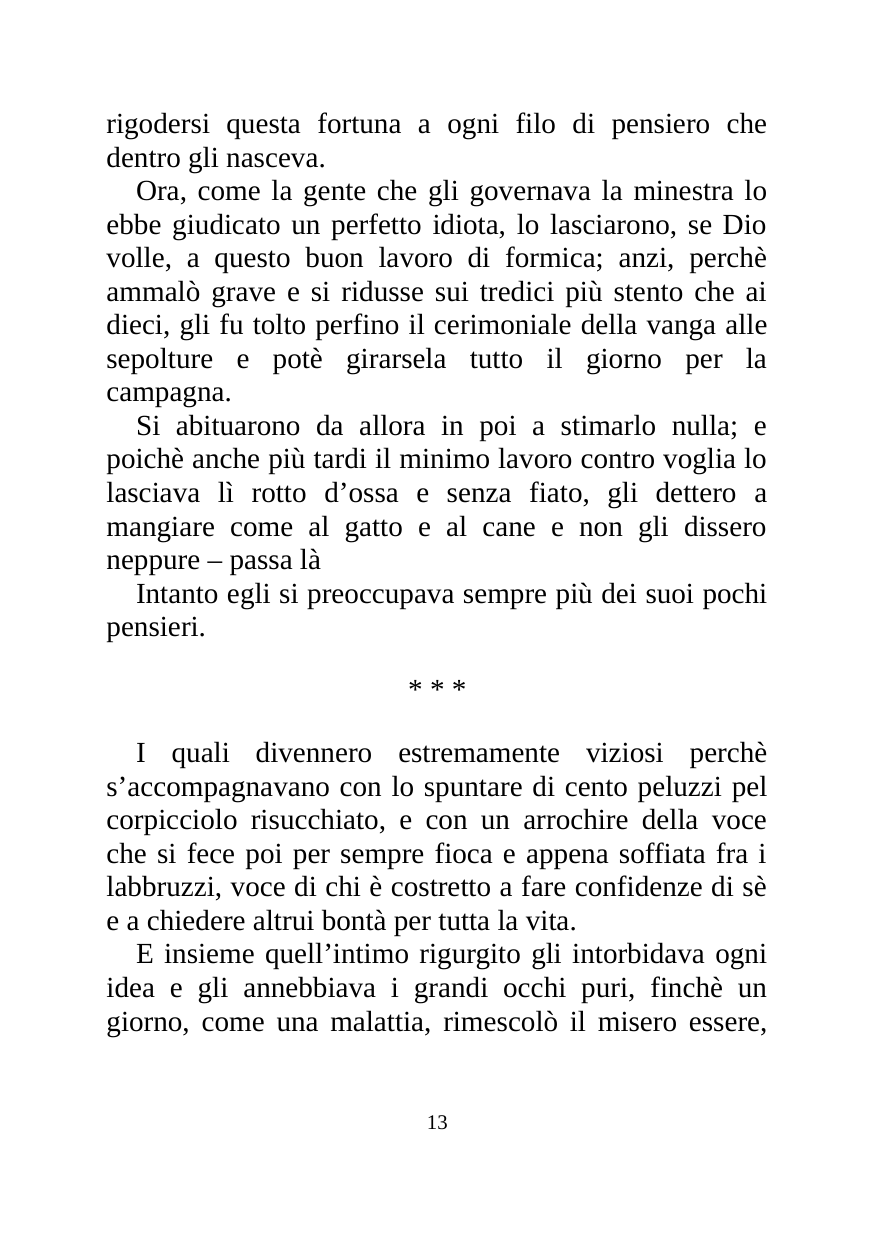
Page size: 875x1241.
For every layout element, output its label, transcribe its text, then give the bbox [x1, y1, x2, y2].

text rigodersi questa fortuna a ogni filo di pensiero che dentro gli nasceva. [106, 106, 768, 173]
text Ora, come la gente che gli governava la minestra lo ebbe giudicato un perfetto idiota, lo lasciarono, se Dio volle, a questo buon lavoro di formica; anzi, perchè ammalò grave e si ridusse sui tredici più stento che ai dieci, gli fu tolto perfino il cerimoniale della vanga alle sepolture e potè girarsela tutto il giorno per la campagna. [106, 173, 768, 408]
text E insieme quell’intimo rigurgito gli intorbidava ogni idea e gli annebbiava i grandi occhi puri, finchè un giorno, come una malattia, rimescolò il misero essere, [106, 937, 768, 1037]
text I quali divennero estremamente viziosi perchè s’accompagnavano con lo spuntare di cento peluzzi pel corpicciolo risucchiato, e con un arrochire della voce che si fece poi per sempre fioca e appena soffiata fra i labbruzzi, voce di chi è costretto a fare confidenze di sè e a chiedere altrui bontà per tutta la vita. [106, 735, 768, 937]
text Intanto egli si preoccupava sempre più dei suoi pochi pensieri. [106, 576, 768, 643]
text Si abituarono da allora in poi a stimarlo nulla; e poichè anche più tardi il minimo lavoro contro voglia lo lasciava lì rotto d’ossa e senza fiato, gli dettero a mangiare come al gatto e al cane e non gli dissero neppure – passa là [106, 408, 768, 576]
text * * * [106, 672, 768, 706]
